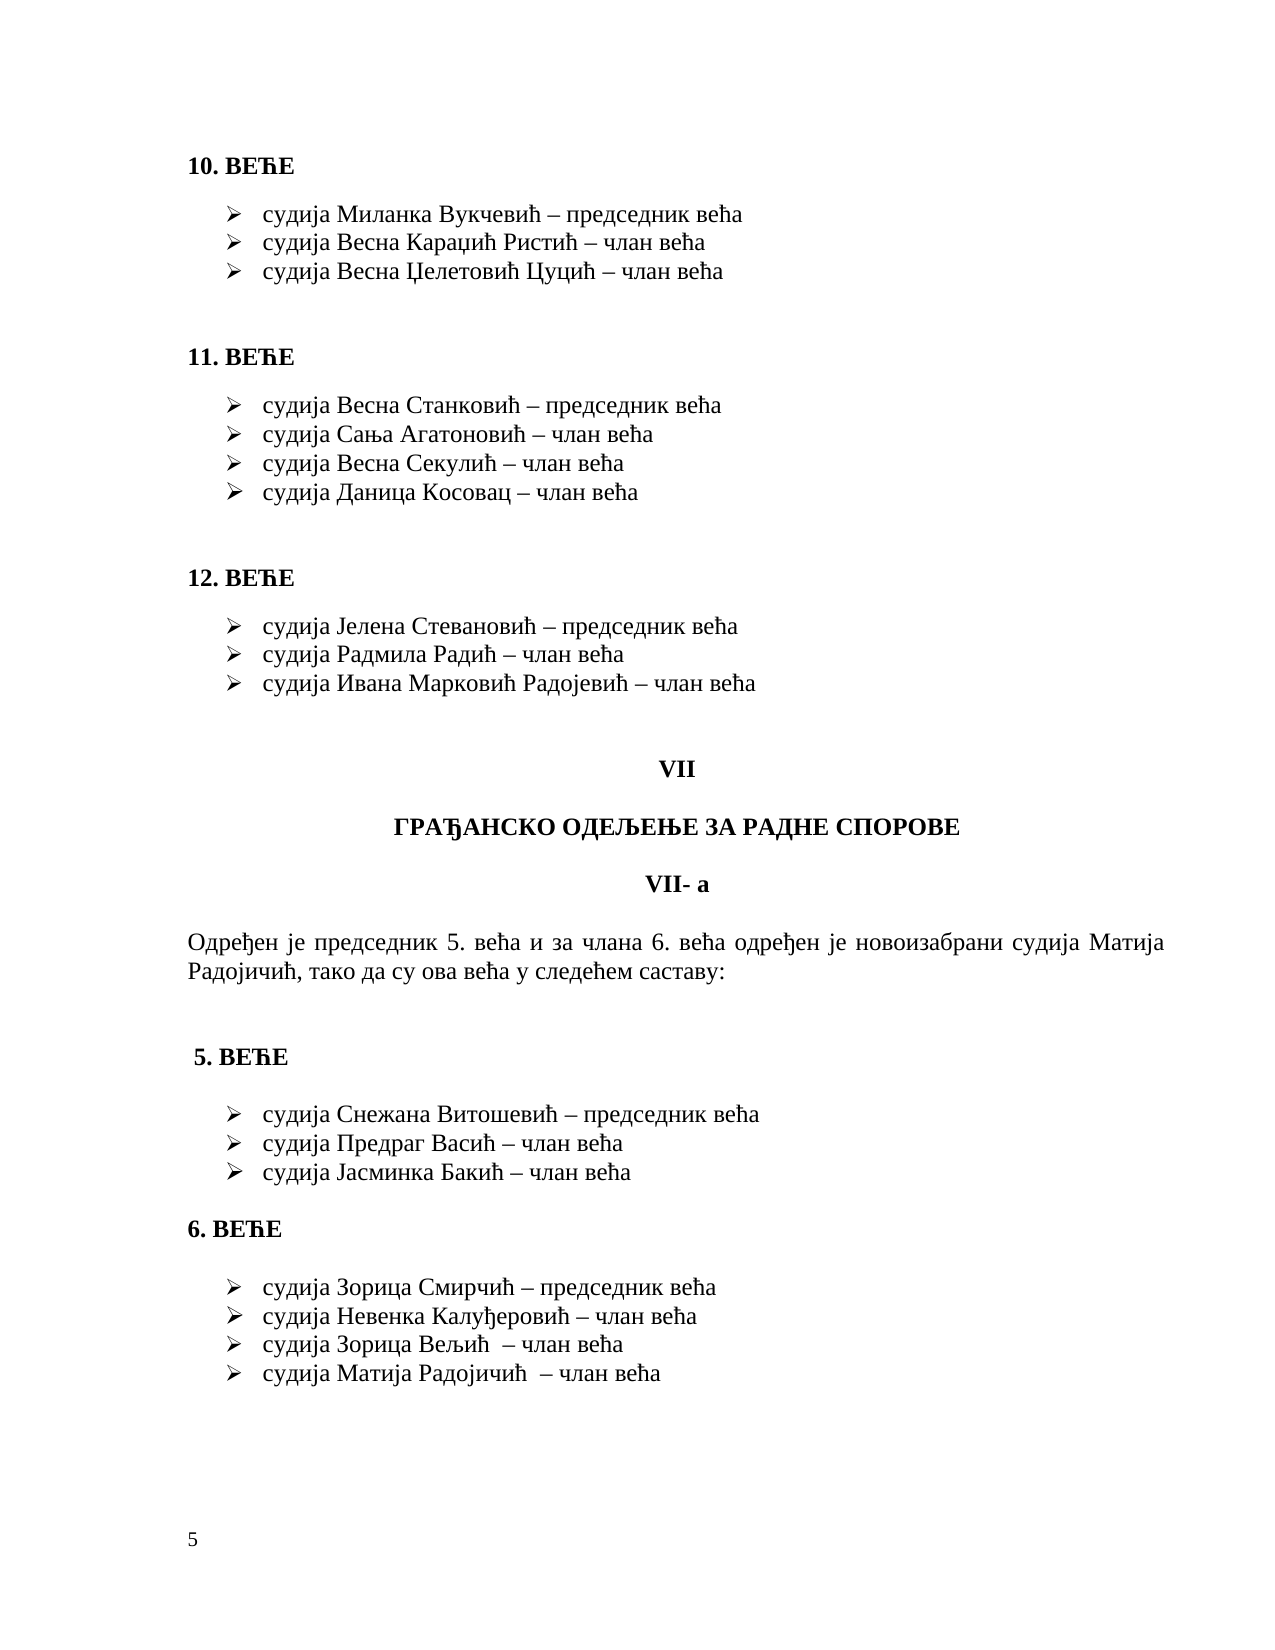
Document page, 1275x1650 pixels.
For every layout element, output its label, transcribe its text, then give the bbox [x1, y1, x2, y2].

text 12. ВЕЋЕ [187, 563, 1167, 592]
list судија Даница Косовац – члан већа [225, 477, 1167, 505]
text 11. ВЕЋЕ [187, 342, 1167, 371]
text Одређен је председник 5. већа и за члана 6. већа одређен је новоизабрани судија Матија Радојичић, тако да су ова већа у следећем саставу: [187, 927, 1167, 984]
list судија Весна Џелетовић Цуцић – члан већа [225, 256, 1167, 285]
list судија Весна Секулић – члан већа [225, 448, 1167, 477]
text 5. ВЕЋЕ [187, 1042, 1167, 1071]
list судија Миланка Вукчевић – председник већа [225, 199, 1167, 227]
list судија Весна Караџић Ристић – члан већа [225, 227, 1167, 256]
list судија Снежана Витошевић – председник већа [225, 1099, 1167, 1128]
list судија Јелена Стевановић – председник већа [225, 611, 1167, 639]
list судија Ивана Марковић Радојевић – члан већа [225, 668, 1167, 697]
text VII- a [187, 869, 1167, 898]
text 6. ВЕЋЕ [187, 1214, 1167, 1243]
list судија Јасминка Бакић – члан већа [225, 1157, 1167, 1186]
list судија Радмила Радић – члан већа [225, 639, 1167, 668]
list судија Зорица Вељић – члан већа [225, 1329, 1167, 1358]
text 10. ВЕЋЕ [187, 151, 1167, 179]
list судија Сања Агатоновић – члан већа [225, 419, 1167, 448]
list судија Весна Станковић – председник већа [225, 390, 1167, 419]
list судија Матија Радојичић – члан већа [225, 1358, 1167, 1387]
text VII [187, 754, 1167, 783]
list судија Зорица Смирчић – председник већа [225, 1272, 1167, 1301]
list судија Предраг Васић – члан већа [225, 1128, 1167, 1157]
text ГРАЂАНСКО ОДЕЉЕЊЕ ЗА РАДНЕ СПОРОВЕ [187, 812, 1167, 841]
list судија Невенка Калуђеровић – члан већа [225, 1301, 1167, 1329]
